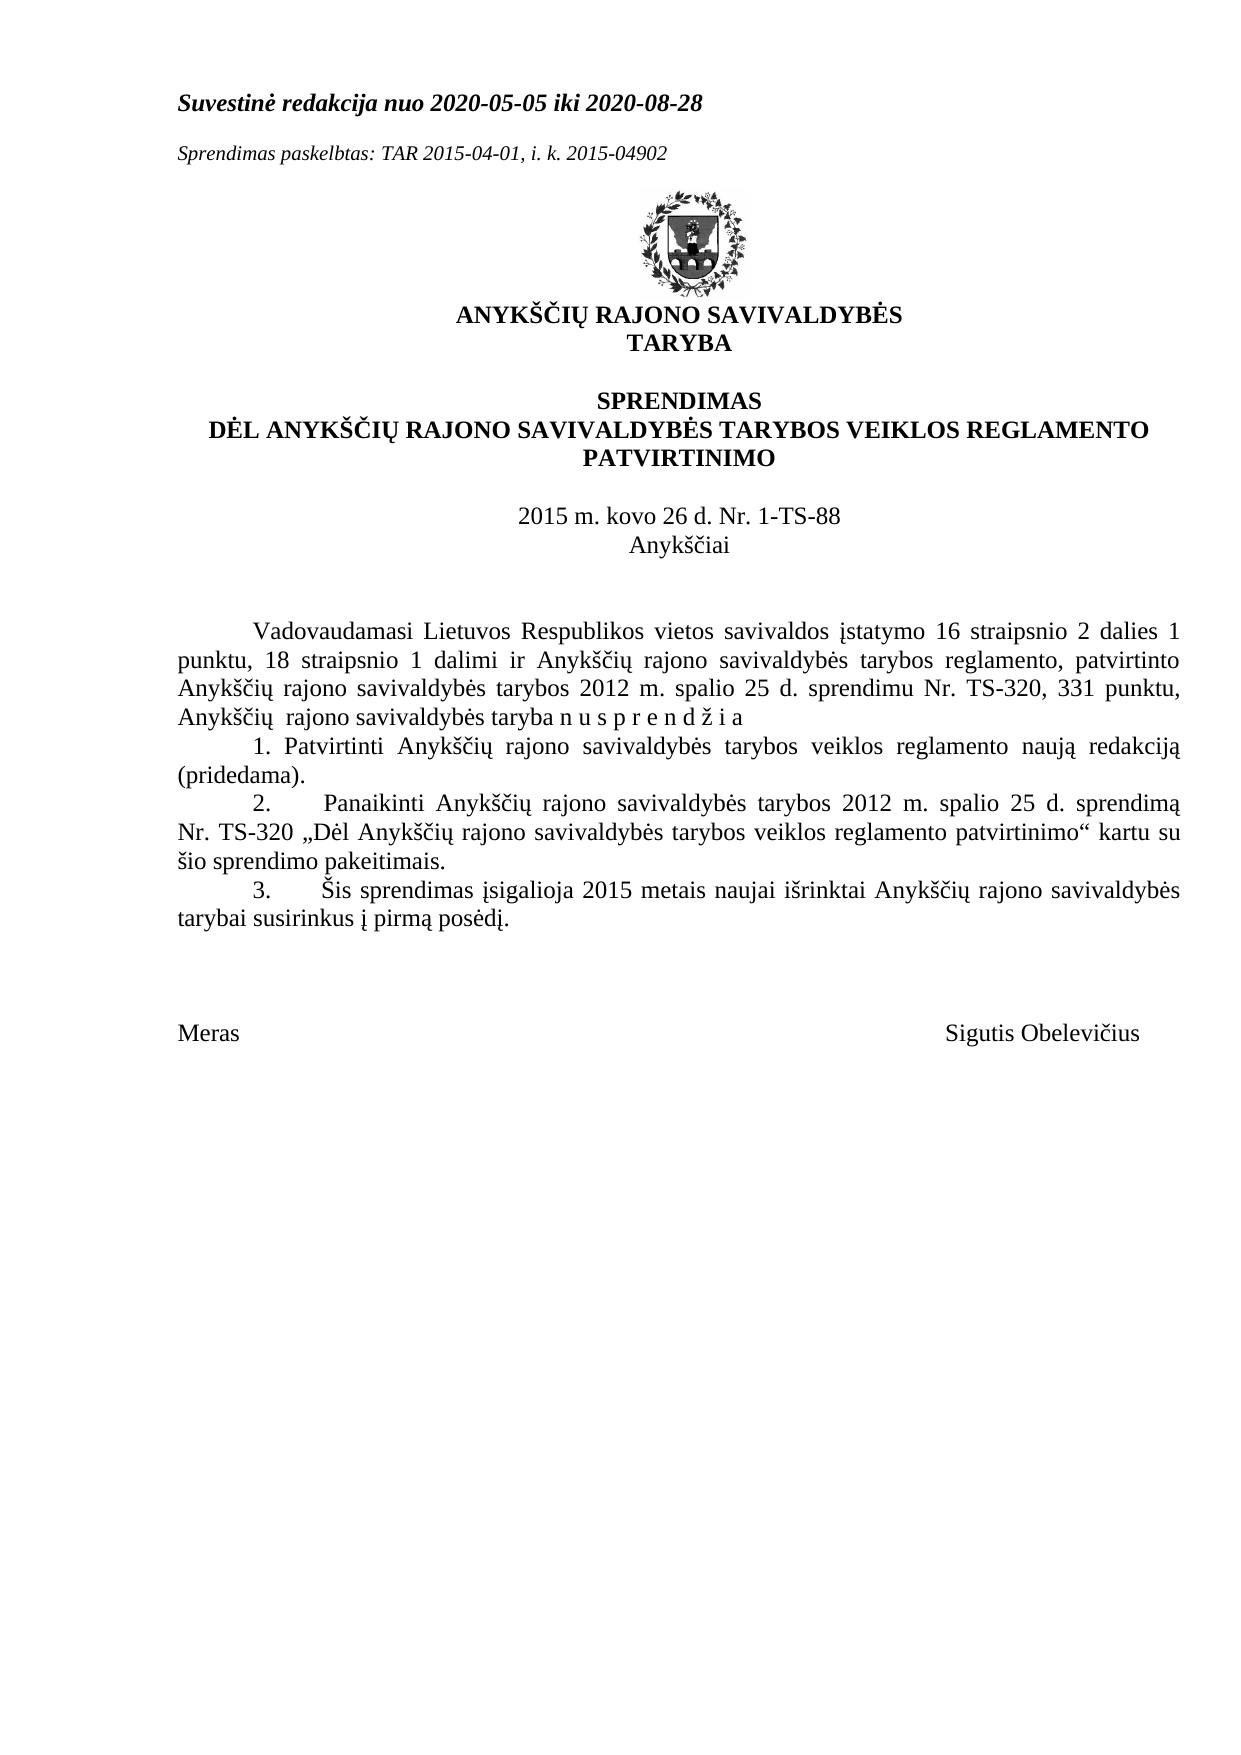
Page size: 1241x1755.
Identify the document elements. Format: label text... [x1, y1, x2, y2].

text TARYBA [177, 328, 1181, 357]
text 2. Panaikinti Anykščių rajono savivaldybės tarybos 2012 m. spalio 25 d. sprendimą Nr. TS-320 „Dėl Anykščių rajono savivaldybės tarybos veiklos reglamento patvirtinimo“ kartu su šio sprendimo pakeitimais. [177, 788, 1181, 875]
text DĖl ANYKŠČIŲ RAJONO SAVIVALDYBĖS TARYBOS VEIKLOS REGLAMENTO PATVIRTINIMO [177, 415, 1181, 472]
text 3. Šis sprendimas įsigalioja 2015 metais naujai išrinktai Anykščių rajono savivaldybės tarybai susirinkus į pirmą posėdį. [177, 875, 1181, 932]
text Vadovaudamasi Lietuvos Respublikos vietos savivaldos įstatymo 16 straipsnio 2 dalies 1 punktu, 18 straipsnio 1 dalimi ir Anykščių rajono savivaldybės tarybos reglamento, patvirtinto Anykščių rajono savivaldybės tarybos 2012 m. spalio 25 d. sprendimu Nr. TS-320, 331 punktu, Anykščių rajono savivaldybės taryba n u s p r e n d ž i a [177, 616, 1181, 731]
text 1. Patvirtinti Anykščių rajono savivaldybės tarybos veiklos reglamento naują redakciją (pridedama). [177, 731, 1181, 788]
text Meras Sigutis Obelevičius [177, 1018, 1181, 1047]
text Sprendimas paskelbtas: TAR 2015-04-01, i. k. 2015-04902 [177, 141, 1181, 165]
text ANYKŠČIŲ RAJONO SAVIVALDYBĖS [177, 300, 1181, 328]
text Suvestinė redakcija nuo 2020-05-05 iki 2020-08-28 [177, 88, 1181, 117]
text Anykščiai [177, 530, 1181, 558]
text 2015 m. kovo 26 d. Nr. 1-TS-88 [177, 501, 1181, 530]
text SPRENDIMAS [177, 386, 1181, 415]
